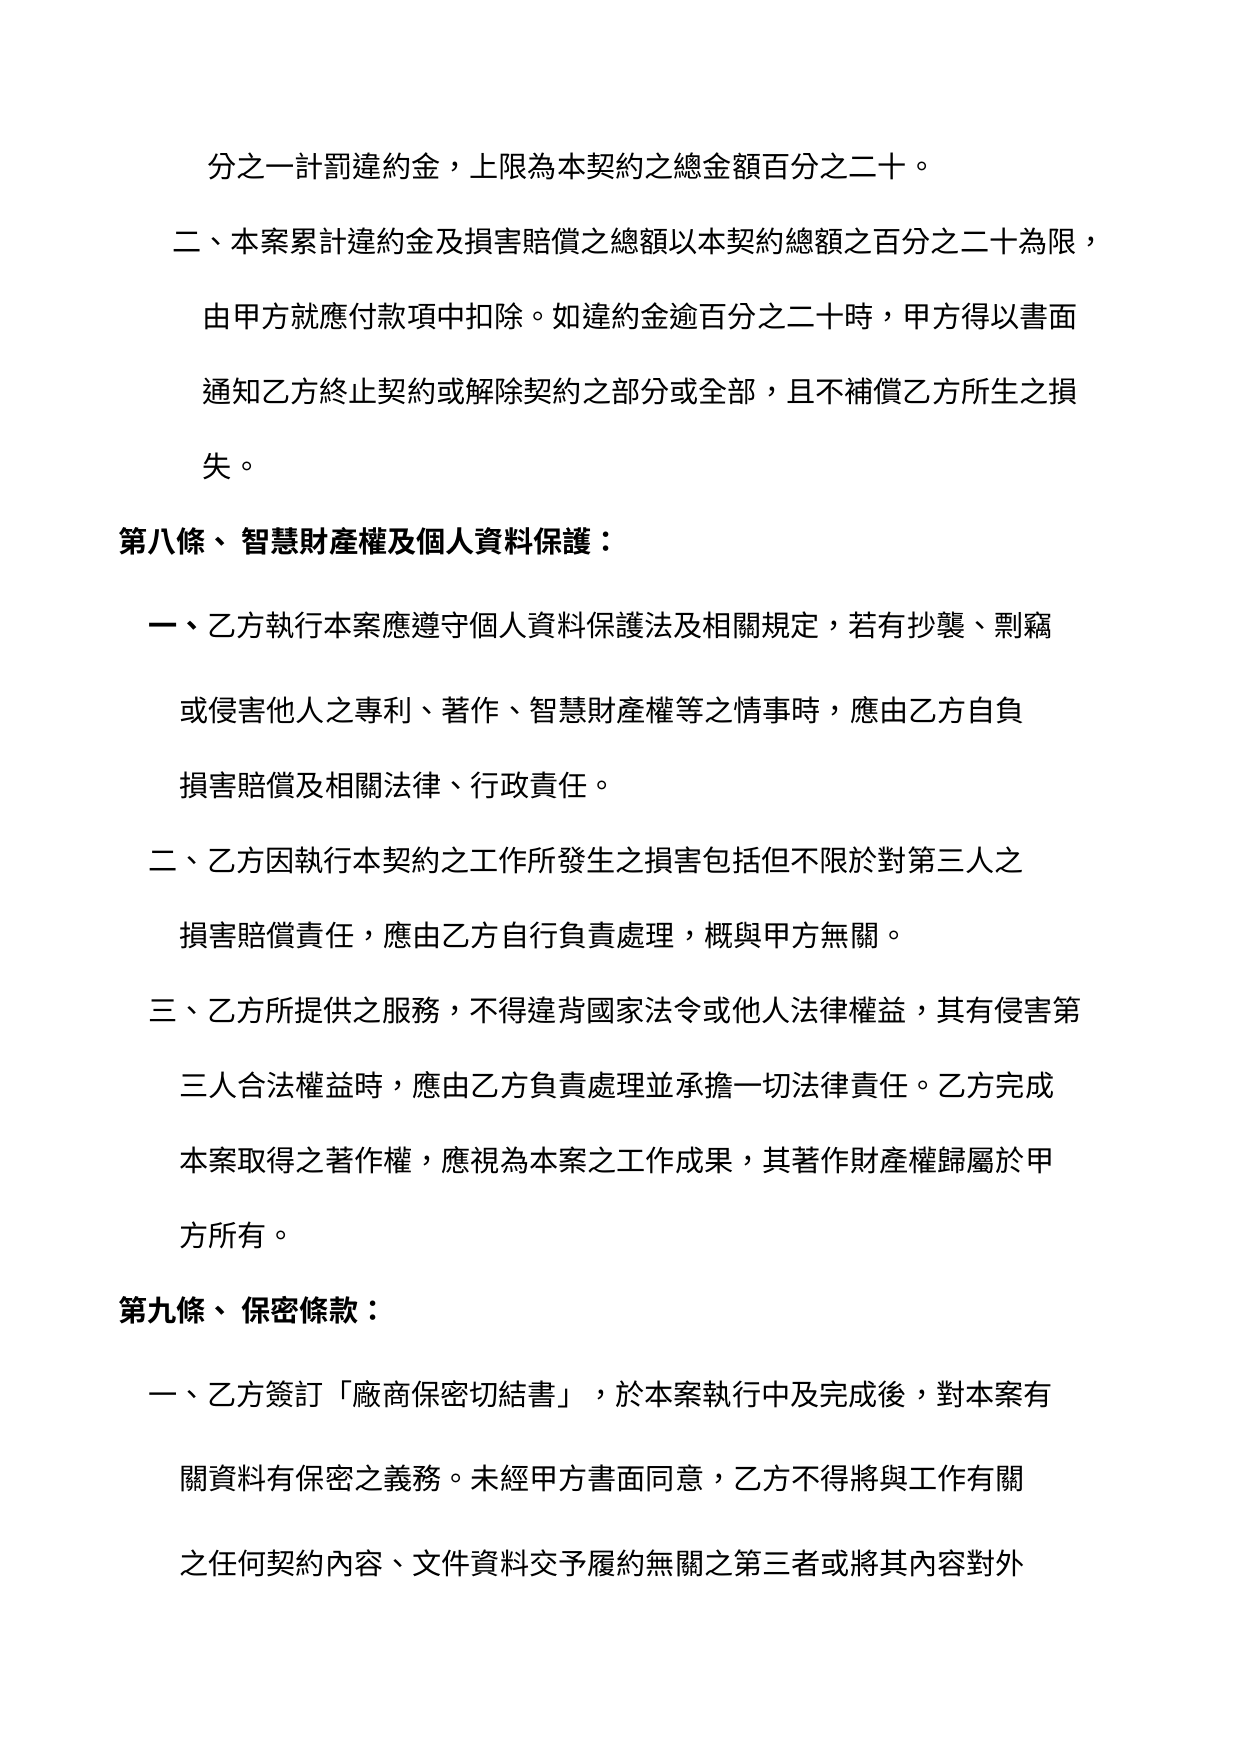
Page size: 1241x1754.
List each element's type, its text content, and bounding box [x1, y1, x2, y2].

text 二、本案累計違約金及損害賠償之總額以本契約總額之百分之二十為限， [143, 202, 1122, 277]
text 一、乙方簽訂「廠商保密切結書」，於本案執行中及完成後，對本案有 [118, 1355, 1122, 1430]
text 三人合法權益時，應由乙方負責處理並承擔一切法律責任。乙方完成 [118, 1046, 1122, 1121]
text 通知乙方終止契約或解除契約之部分或全部，且不補償乙方所生之損 [143, 352, 1122, 427]
text 損害賠償及相關法律、行政責任。 [118, 746, 1122, 821]
text 三、乙方所提供之服務，不得違背國家法令或他人法律權益，其有侵害第 [118, 971, 1122, 1046]
text 本案取得之著作權，應視為本案之工作成果，其著作財產權歸屬於甲 [118, 1121, 1122, 1196]
text 第九條、 保密條款： [118, 1271, 1122, 1346]
text 失。 [143, 427, 1122, 502]
text 由甲方就應付款項中扣除。如違約金逾百分之二十時，甲方得以書面 [143, 277, 1122, 352]
text 二、乙方因執行本契約之工作所發生之損害包括但不限於對第三人之 [118, 821, 1122, 896]
text 分之一計罰違約金，上限為本契約之總金額百分之二十。 [118, 127, 1122, 202]
text 或侵害他人之專利、著作、智慧財產權等之情事時，應由乙方自負 [118, 671, 1122, 746]
text 關資料有保密之義務。未經甲方書面同意，乙方不得將與工作有關 [118, 1439, 1122, 1514]
text 損害賠償責任，應由乙方自行負責處理，概與甲方無關。 [118, 896, 1122, 971]
text 一、乙方執行本案應遵守個人資料保護法及相關規定，若有抄襲、剽竊 [118, 586, 1122, 661]
text 第八條、 智慧財產權及個人資料保護： [118, 502, 1122, 577]
text 方所有。 [118, 1196, 1122, 1271]
text 之任何契約內容、文件資料交予履約無關之第三者或將其內容對外 [118, 1524, 1122, 1599]
